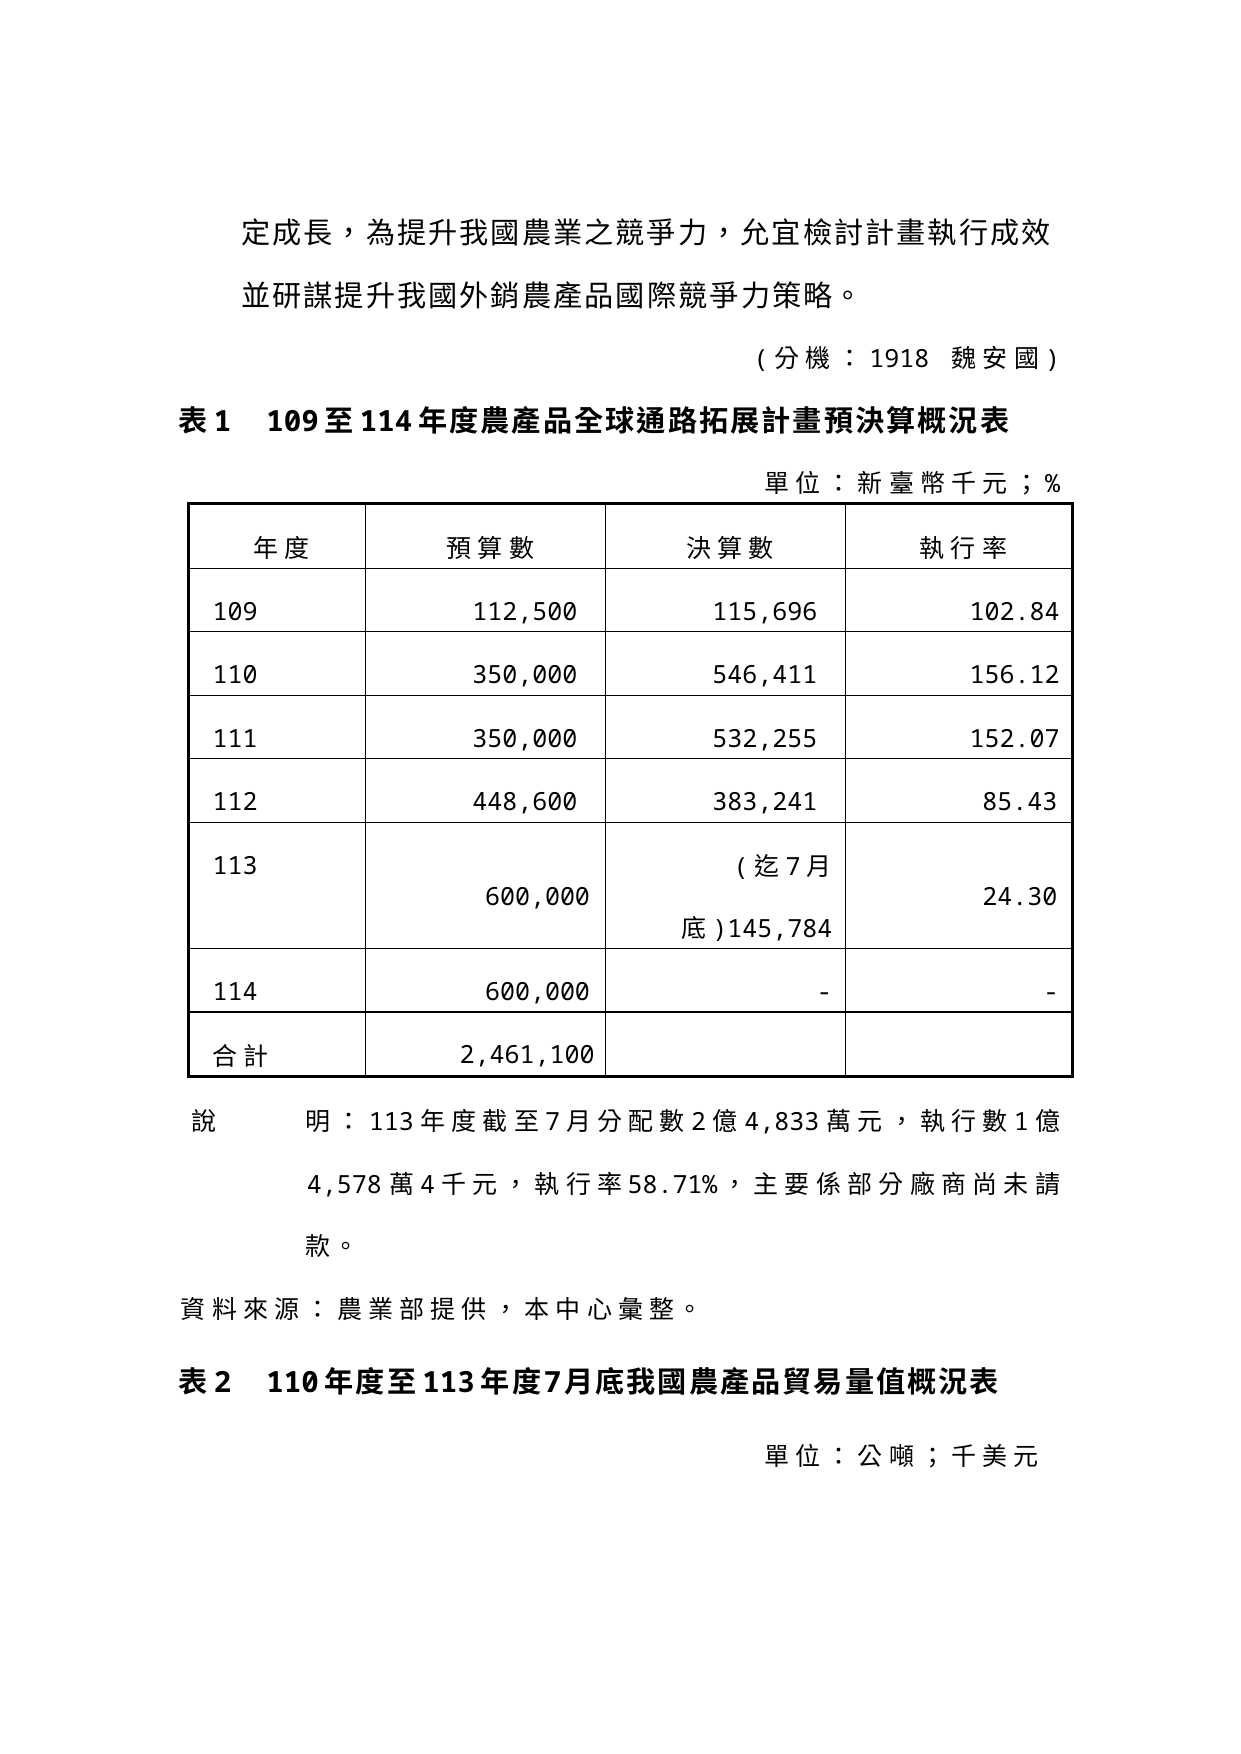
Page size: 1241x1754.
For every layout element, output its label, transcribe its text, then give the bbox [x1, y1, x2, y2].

table_cell [846, 1013, 1071, 1075]
table_header 年度 [190, 505, 365, 568]
table_cell 85.43 [846, 759, 1071, 822]
text 表2 110年度至113年度7月底我國農產品貿易量值概況表 [177, 1338, 1063, 1401]
table_cell 102.84 [846, 569, 1071, 631]
table_cell 532,255 [606, 696, 845, 758]
table_cell 115,696 [606, 569, 845, 631]
text 定成長，為提升我國農業之競爭力，允宜檢討計畫執行成效並研謀提升我國外銷農產品國際競爭力策略。 [236, 189, 1063, 314]
text (分機：1918 魏安國) [177, 314, 1063, 377]
table_cell 448,600 [366, 759, 605, 822]
table_cell 109 [190, 569, 365, 631]
table_header 預算數 [366, 505, 605, 568]
text 表1 109至114年度農產品全球通路拓展計畫預決算概況表 [177, 377, 1063, 439]
table_cell 350,000 [366, 696, 605, 758]
text 資料來源：農業部提供，本中心彙整。 [177, 1266, 1063, 1328]
table_cell 2,461,100 [366, 1013, 605, 1075]
table_cell 114 [190, 949, 365, 1011]
table_cell 383,241 [606, 759, 845, 822]
text 單位：公噸；千美元 [177, 1411, 1063, 1474]
table_cell 152.07 [846, 696, 1071, 758]
table_cell 156.12 [846, 632, 1071, 695]
table_cell 113 [190, 823, 365, 948]
table_cell (迄7月底)145,784 [606, 823, 845, 948]
table_cell 600,000 [366, 823, 605, 948]
text 說 明：113年度截至7月分配數2億4,833萬元，執行數1億4,578萬4千元，執行率58.71%，主要係部分廠商尚未請款。 [182, 1078, 1063, 1266]
table_header 決算數 [606, 505, 845, 568]
table_cell 112,500 [366, 569, 605, 631]
table_cell 112 [190, 759, 365, 822]
table_cell 111 [190, 696, 365, 758]
table_cell [606, 1013, 845, 1075]
table_cell 合計 [190, 1013, 365, 1075]
table_cell 350,000 [366, 632, 605, 695]
table_cell 110 [190, 632, 365, 695]
table_cell 546,411 [606, 632, 845, 695]
table_cell 24.30 [846, 823, 1071, 948]
table_cell 600,000 [366, 949, 605, 1011]
text 單位：新臺幣千元；% [236, 439, 1063, 502]
table_cell - [606, 949, 845, 1011]
table_header 執行率 [846, 505, 1071, 568]
table_cell - [846, 949, 1071, 1011]
